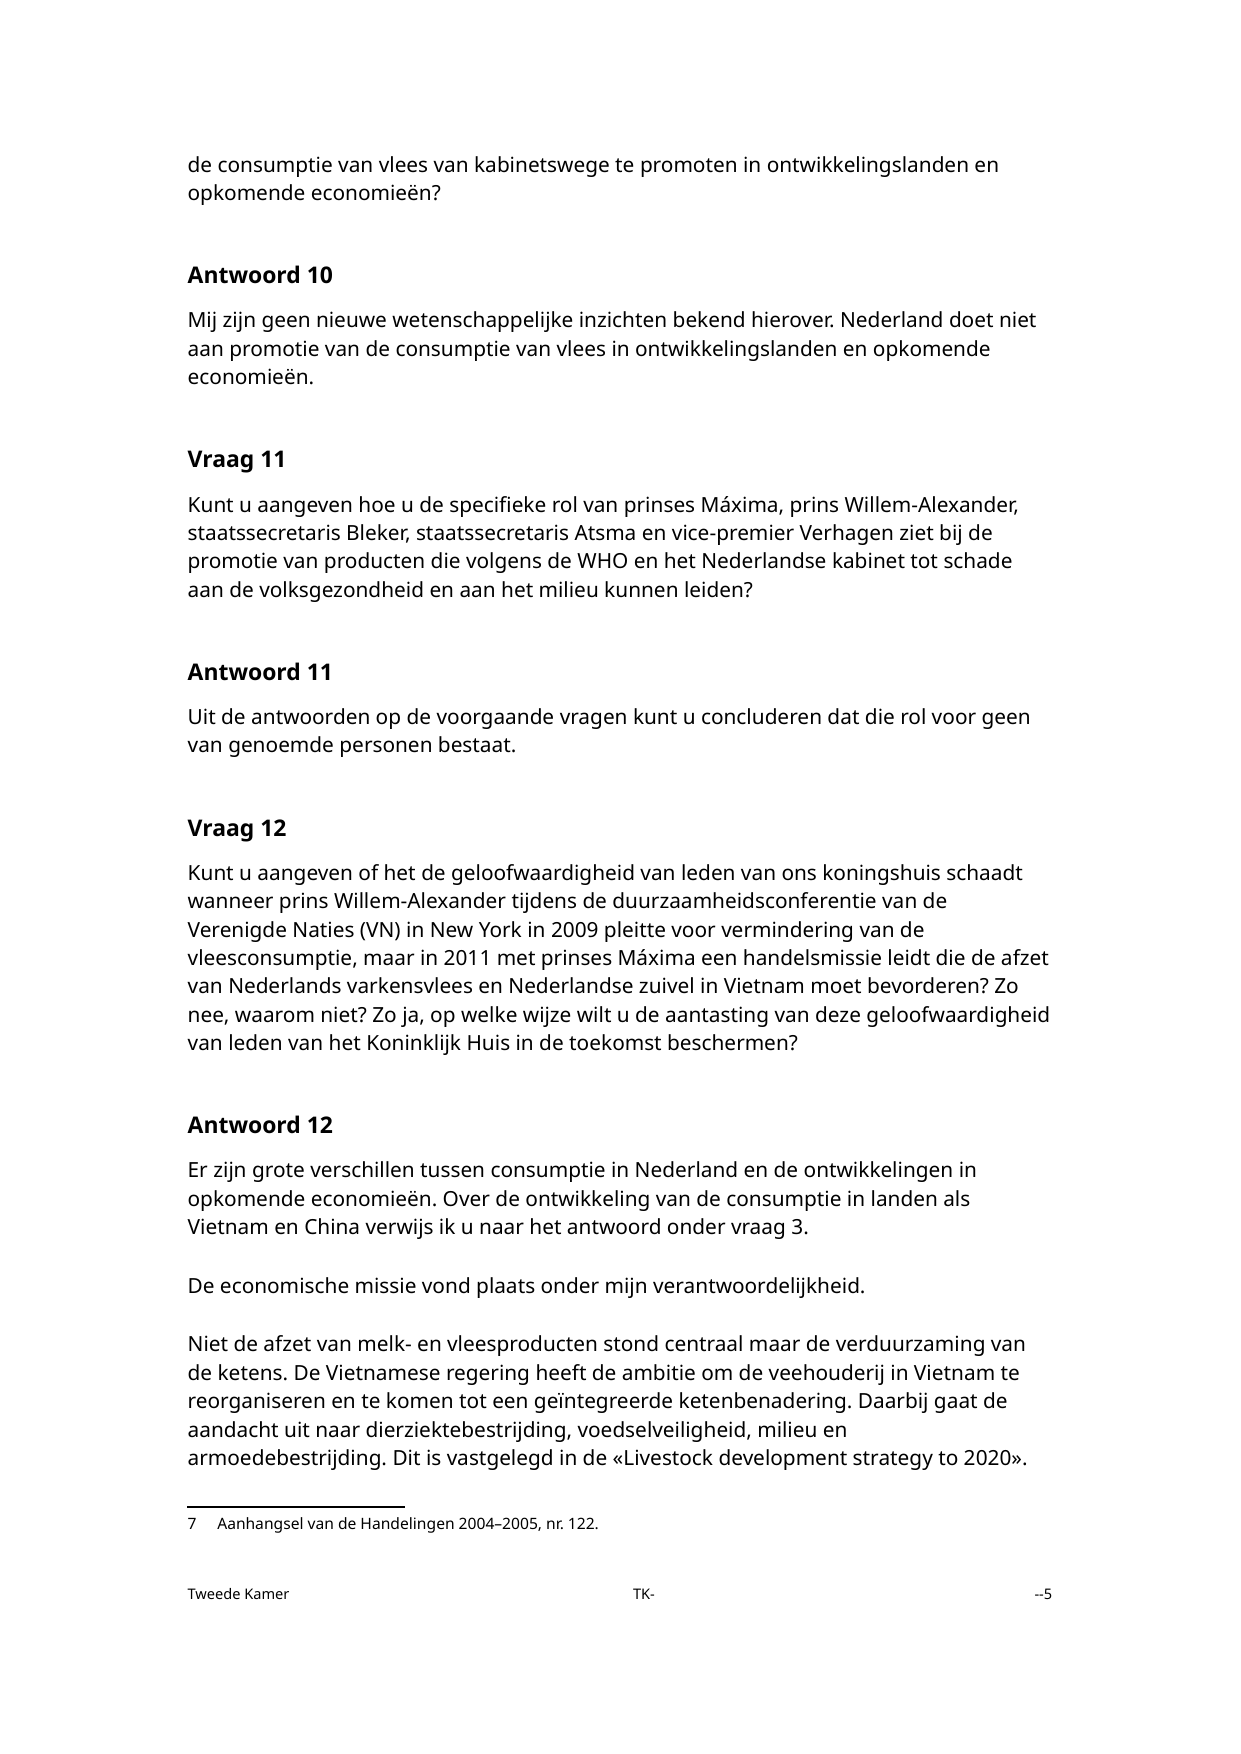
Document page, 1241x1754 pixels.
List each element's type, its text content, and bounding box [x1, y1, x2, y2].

text Kunt u aangeven of het de geloofwaardigheid van leden van ons koningshuis schaadt wanneer prins Willem-Alexander tijdens de duurzaamheidsconferentie van de Verenigde Naties (VN) in New York in 2009 pleitte voor vermindering van de vleesconsumptie, maar in 2011 met prinses Máxima een handelsmissie leidt die de afzet van Nederlands varkensvlees en Nederlandse zuivel in Vietnam moet bevorderen? Zo nee, waarom niet? Zo ja, op welke wijze wilt u de aantasting van deze geloofwaardigheid van leden van het Koninklijk Huis in de toekomst beschermen? [187, 915, 1053, 1114]
text Er zijn grote verschillen tussen consumptie in Nederland en de ontwikkelingen in opkomende economieën. Over de ontwikkeling van de consumptie in landen als Vietnam en China verwijs ik u naar het antwoord onder vraag 3. [187, 1212, 1053, 1298]
subtitle Antwoord 11 [187, 713, 1053, 744]
text Is het nog steeds het standpunt van het Nederlandse kabinet dat vlees het meest milieubelastende onderdeel is van ons voedselpakket? Zo nee, wanneer is dit standpunt gewijzigd en hoe luidt het nu? Zo ja, acht u het in dat geval verantwoord om de consumptie van vlees van kabinetswege te promoten in ontwikkelingslanden en opkomende economieën? [187, 150, 1053, 264]
subtitle Antwoord 12 [187, 1166, 1053, 1197]
text Niet de afzet van melk- en vleesproducten stond centraal maar de verduurzaming van de ketens. De Vietnamese regering heeft de ambitie om de veehouderij in Vietnam te reorganiseren en te komen tot een geïntegreerde ketenbenadering. Daarbij gaat de aandacht uit naar dierziektebestrijding, voedselveiligheid, milieu en armoedebestrijding. Dit is vastgelegd in de «Livestock development strategy to 2020». [187, 1386, 1053, 1472]
text De economische missie vond plaats onder mijn verantwoordelijkheid. [187, 1328, 1053, 1356]
text Mij zijn geen nieuwe wetenschappelijke inzichten bekend hierover. Nederland doet niet aan promotie van de consumptie van vlees in ontwikkelingslanden en opkomende economieën. [187, 362, 1053, 448]
subtitle Antwoord 10 [187, 316, 1053, 347]
subtitle Vraag 11 [187, 500, 1053, 532]
text Kunt u aangeven hoe u de specifieke rol van prinses Máxima, prins Willem-Alexander, staatssecretaris Bleker, staatssecretaris Atsma en vice-premier Verhagen ziet bij de promotie van producten die volgens de WHO en het Nederlandse kabinet tot schade aan de volksgezondheid en aan het milieu kunnen leiden? [187, 547, 1053, 660]
subtitle Vraag 12 [187, 868, 1053, 900]
text Aanhangsel van de Handelingen 2004–2005, nr. 122. [187, 1506, 1053, 1534]
text Uit de antwoorden op de voorgaande vragen kunt u concluderen dat die rol voor geen van genoemde personen bestaat. [187, 759, 1053, 816]
